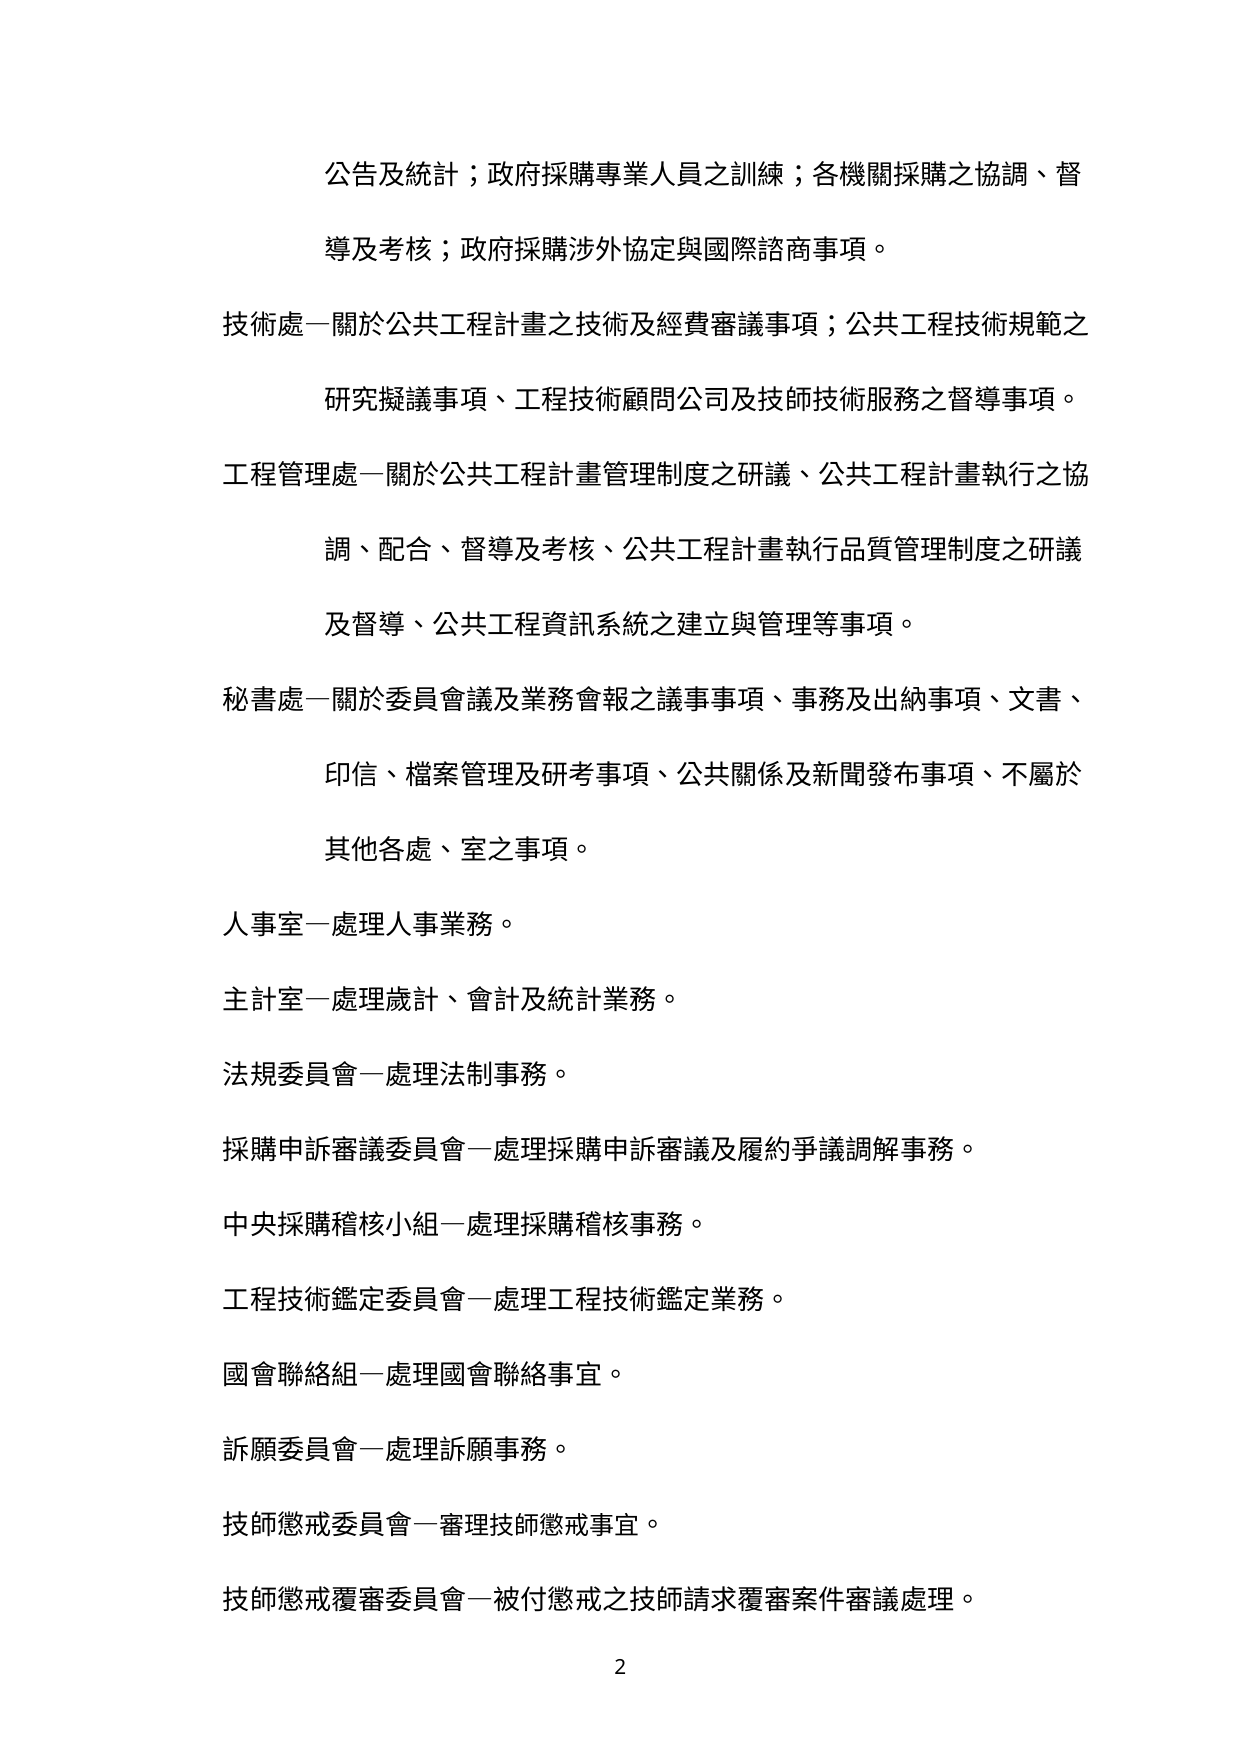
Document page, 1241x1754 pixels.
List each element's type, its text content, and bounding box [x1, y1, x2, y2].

text 技師懲戒委員會—審理技師懲戒事宜。 [223, 1485, 1092, 1560]
text 工程管理處—關於公共工程計畫管理制度之研議、公共工程計畫執行之協調、配合、督導及考核、公共工程計畫執行品質管理制度之研議及督導、公共工程資訊系統之建立與管理等事項。 [223, 435, 1092, 660]
text 技術處—關於公共工程計畫之技術及經費審議事項；公共工程技術規範之研究擬議事項、工程技術顧問公司及技師技術服務之督導事項。 [223, 285, 1092, 435]
text 採購申訴審議委員會—處理採購申訴審議及履約爭議調解事務。 [223, 1110, 1092, 1185]
text 人事室—處理人事業務。 [223, 885, 1092, 960]
text 國會聯絡組—處理國會聯絡事宜。 [223, 1335, 1092, 1410]
text 訴願委員會—處理訴願事務。 [223, 1410, 1092, 1485]
text 法規委員會—處理法制事務。 [223, 1035, 1092, 1110]
text 主計室—處理歲計、會計及統計業務。 [223, 960, 1092, 1035]
text 工程技術鑑定委員會—處理工程技術鑑定業務。 [223, 1260, 1092, 1335]
text 企劃處—關於政府採購政策與制度之研訂及推行；政府採購法令之研訂、修正及解釋；標準採購契約之檢討及審定；政府採購資訊之蒐集、公告及統計；政府採購專業人員之訓練；各機關採購之協調、督導及考核；政府採購涉外協定與國際諮商事項。 [223, 135, 1092, 285]
text 秘書處—關於委員會議及業務會報之議事事項、事務及出納事項、文書、印信、檔案管理及研考事項、公共關係及新聞發布事項、不屬於其他各處、室之事項。 [223, 660, 1092, 885]
text 中央採購稽核小組—處理採購稽核事務。 [223, 1185, 1092, 1260]
text 技師懲戒覆審委員會—被付懲戒之技師請求覆審案件審議處理。 [223, 1560, 1092, 1635]
